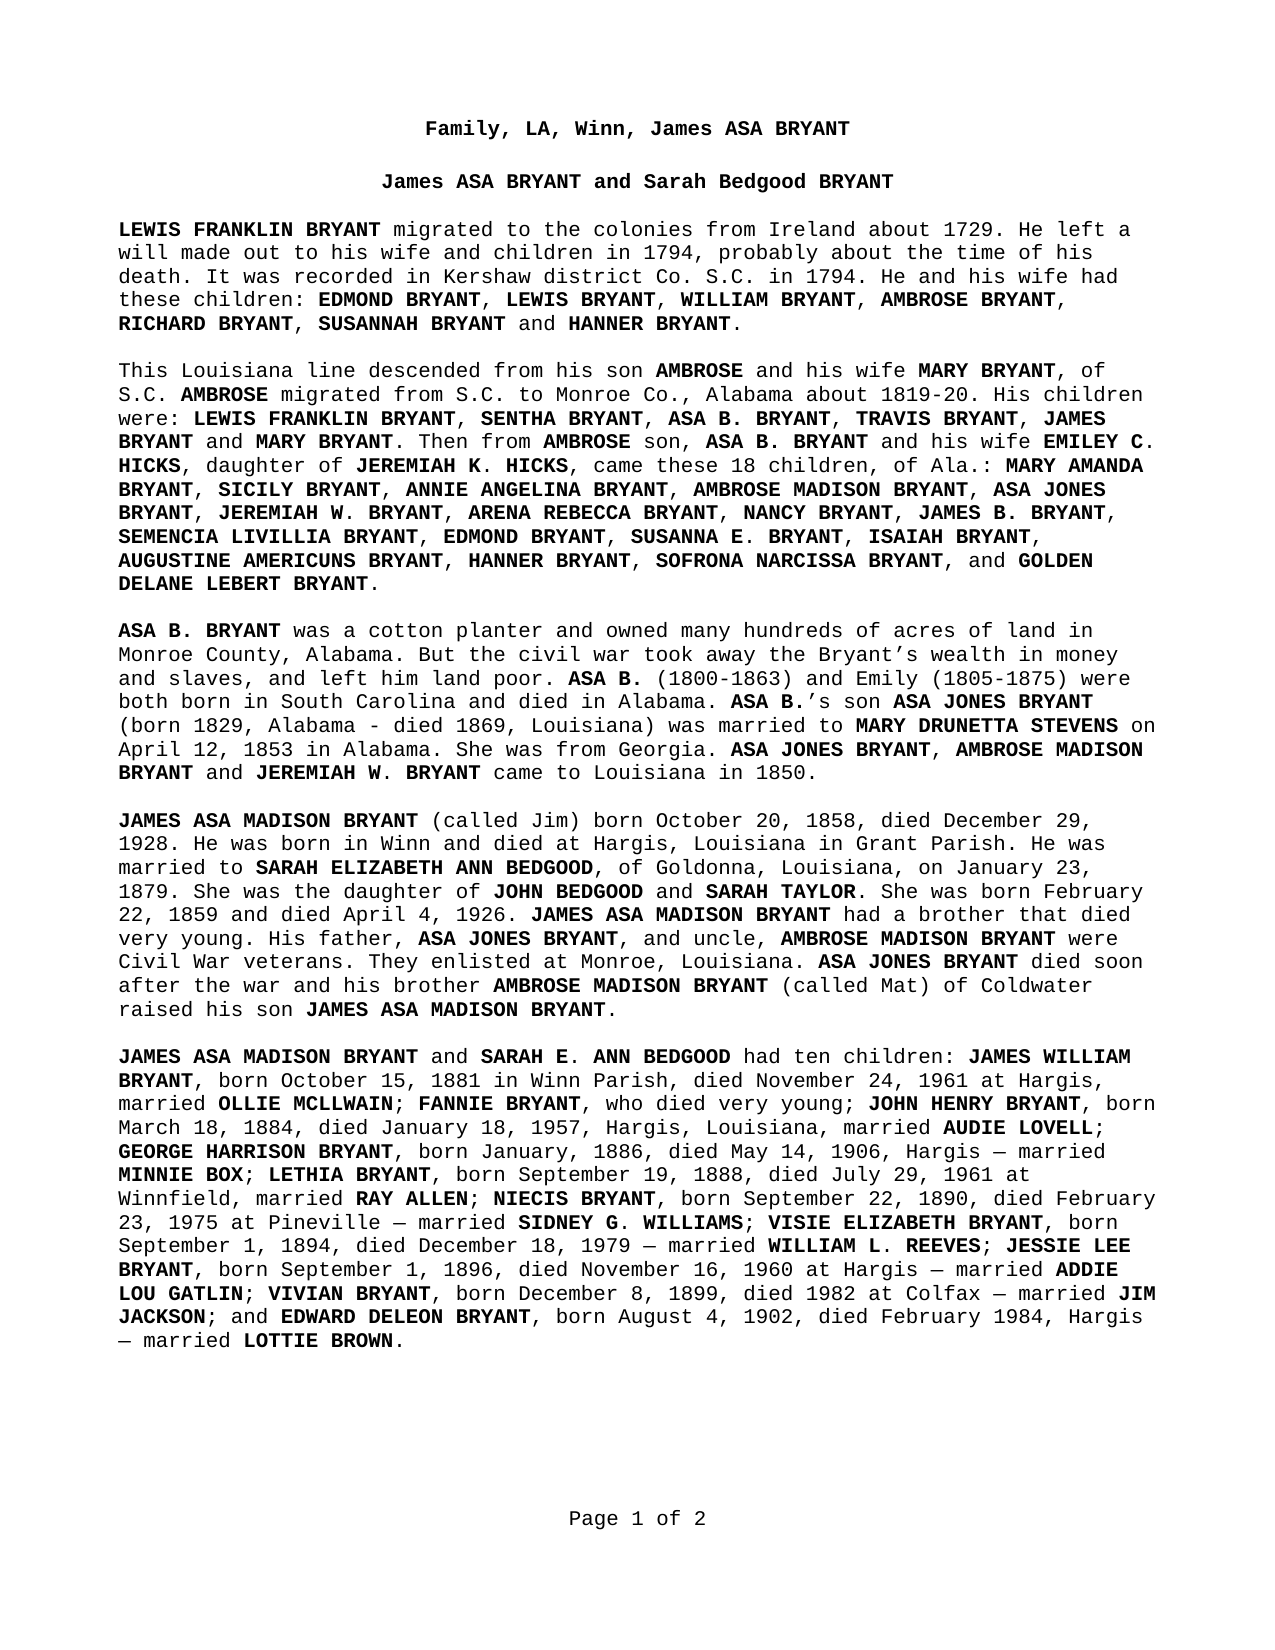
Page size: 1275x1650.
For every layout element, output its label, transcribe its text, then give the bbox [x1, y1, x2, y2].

text James Asa Bryant and Sarah Bedgood Bryant [118, 171, 1157, 195]
text James Asa Madison Bryant (called Jim) born October 20, 1858, died December 29, 1928. He was born in Winn and died at Hargis, Louisiana in Grant Parish. He was married to Sarah Elizabeth Ann Bedgood, of Goldonna, Louisiana, on January 23, 1879. She was the daughter of John Bedgood and Sarah Taylor. She was born February 22, 1859 and died April 4, 1926. James Asa Madison Bryant had a brother that died very young. His father, Asa Jones Bryant, and uncle, Ambrose Madison Bryant were Civil War veterans. They enlisted at Monroe, Louisiana. Asa Jones Bryant died soon after the war and his brother Ambrose Madison Bryant (called Mat) of Coldwater raised his son James Asa Madison Bryant. [118, 810, 1157, 1022]
text This Louisiana line descended from his son Ambrose and his wife Mary Bryant, of S.C. Ambrose migrated from S.C. to Monroe Co., Alabama about 1819-20. His children were: Lewis Franklin Bryant, Sentha Bryant, Asa B. Bryant, Travis Bryant, James Bryant and Mary Bryant. Then from Ambrose son, Asa B. Bryant and his wife Emiley C. Hicks, daughter of Jeremiah K. Hicks, came these 18 children, of Ala.: Mary Amanda Bryant, Sicily Bryant, Annie Angelina Bryant, Ambrose Madison Bryant, Asa Jones Bryant, Jeremiah W. Bryant, Arena Rebecca Bryant, Nancy Bryant, James B. Bryant, Semencia Livillia Bryant, Edmond Bryant, Susanna E. Bryant, Isaiah Bryant, Augustine Americuns Bryant, Hanner Bryant, Sofrona Narcissa Bryant, and Golden Delane Lebert Bryant. [118, 360, 1157, 597]
text James Asa Madison Bryant and Sarah E. Ann Bedgood had ten children: James William Bryant, born October 15, 1881 in Winn Parish, died November 24, 1961 at Hargis, married Ollie Mcllwain; Fannie Bryant, who died very young; John Henry Bryant, born March 18, 1884, died January 18, 1957, Hargis, Louisiana, married Audie Lovell; George Harrison Bryant, born January, 1886, died May 14, 1906, Hargis — married Minnie Box; Lethia Bryant, born September 19, 1888, died July 29, 1961 at Winnfield, married Ray Allen; Niecis Bryant, born September 22, 1890, died February 23, 1975 at Pineville — married Sidney G. Williams; Visie Elizabeth Bryant, born September 1, 1894, died December 18, 1979 — married William L. Reeves; Jessie Lee Bryant, born September 1, 1896, died November 16, 1960 at Hargis — married Addie Lou Gatlin; Vivian Bryant, born December 8, 1899, died 1982 at Colfax — married Jim Jackson; and Edward Deleon Bryant, born August 4, 1902, died February 1984, Hargis — married Lottie Brown. [118, 1046, 1157, 1353]
text Lewis Franklin Bryant migrated to the colonies from Ireland about 1729. He left a will made out to his wife and children in 1794, probably about the time of his death. It was recorded in Kershaw district Co. S.C. in 1794. He and his wife had these children: Edmond Bryant, Lewis Bryant, William Bryant, Ambrose Bryant, Richard Bryant, Susannah Bryant and Hanner Bryant. [118, 218, 1157, 337]
text Asa B. Bryant was a cotton planter and owned many hundreds of acres of land in Monroe County, Alabama. But the civil war took away the Bryant’s wealth in money and slaves, and left him land poor. Asa B. (1800-1863) and Emily (1805-1875) were both born in South Carolina and died in Alabama. Asa B.’s son Asa Jones Bryant (born 1829, Alabama - died 1869, Louisiana) was married to Mary Drunetta Stevens on April 12, 1853 in Alabama. She was from Georgia. Asa Jones Bryant, Ambrose Madison Bryant and Jeremiah W. Bryant came to Louisiana in 1850. [118, 621, 1157, 786]
